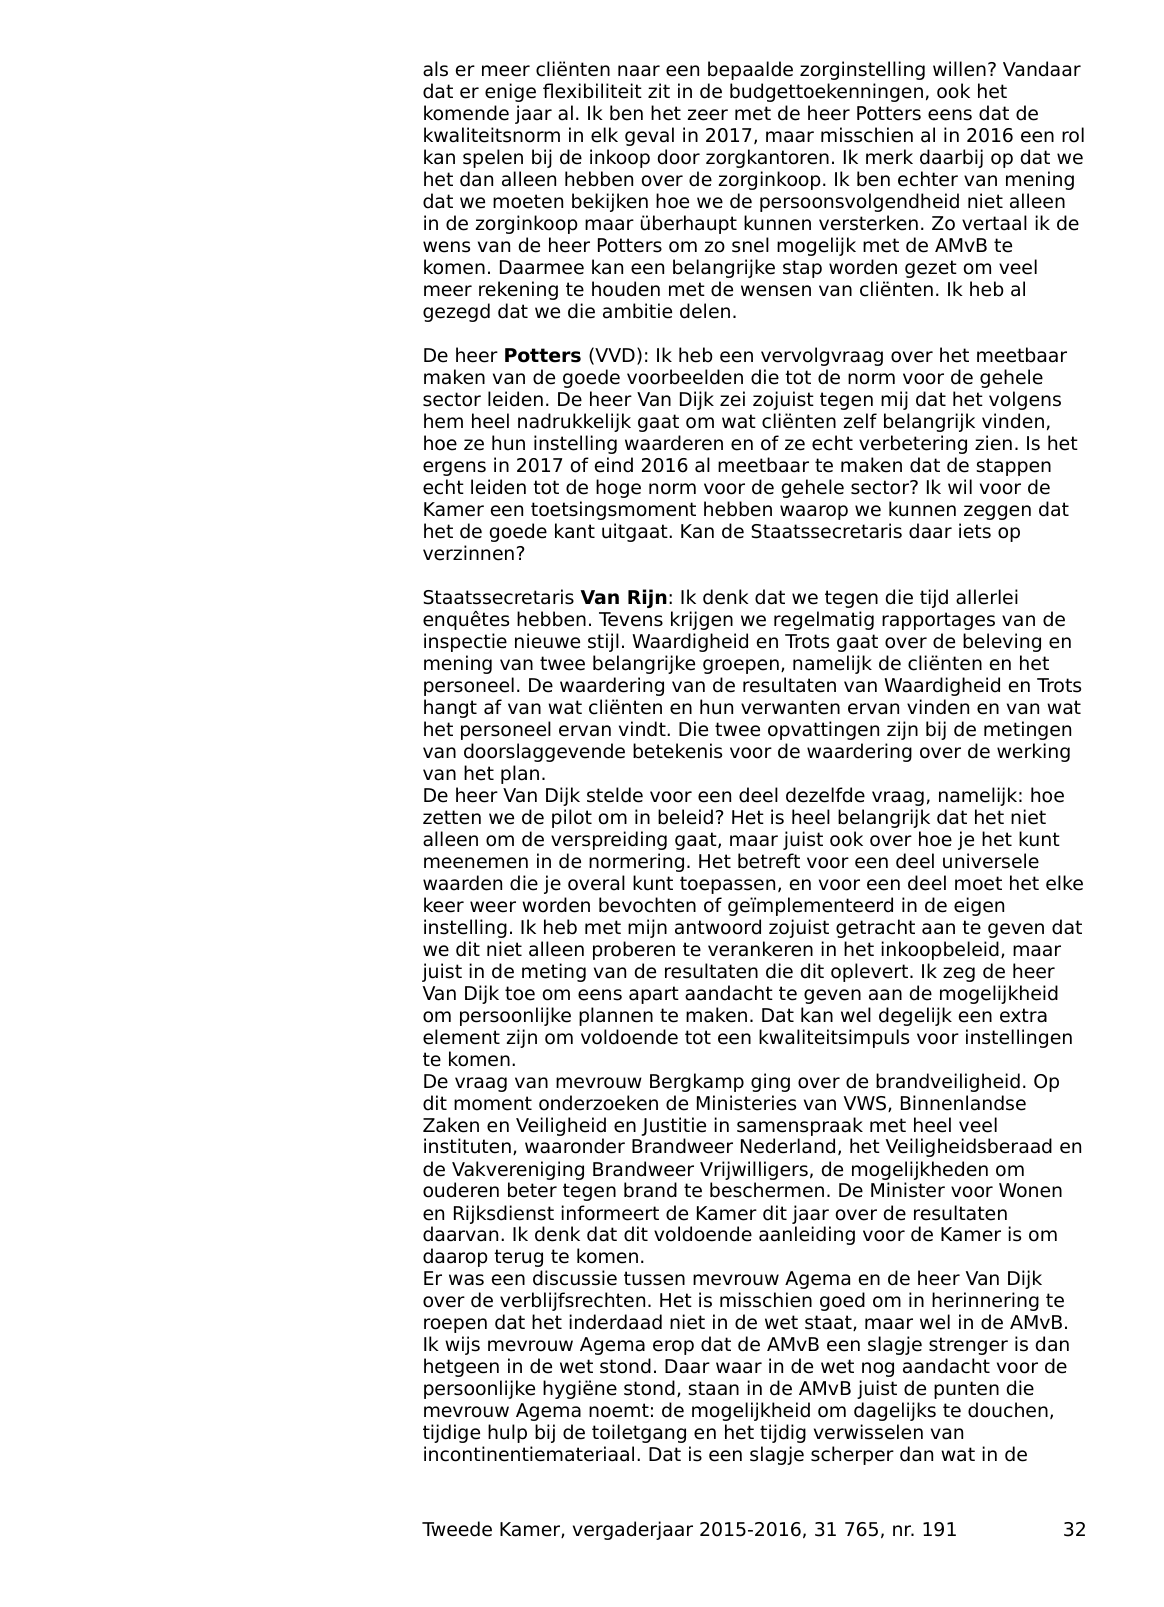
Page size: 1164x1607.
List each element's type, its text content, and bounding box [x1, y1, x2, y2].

text als er meer cliënten naar een bepaalde zorginstelling willen? Vandaar dat er enige flexibiliteit zit in de budgettoekenningen, ook het komende jaar al. Ik ben het zeer met de heer Potters eens dat de kwaliteitsnorm in elk geval in 2017, maar misschien al in 2016 een rol kan spelen bij de inkoop door zorgkantoren. Ik merk daarbij op dat we het dan alleen hebben over de zorginkoop. Ik ben echter van mening dat we moeten bekijken hoe we de persoonsvolgendheid niet alleen in de zorginkoop maar überhaupt kunnen versterken. Zo vertaal ik de wens van de heer Potters om zo snel mogelijk met de AMvB te komen. Daarmee kan een belangrijke stap worden gezet om veel meer rekening te houden met de wensen van cliënten. Ik heb al gezegd dat we die ambitie delen. [422, 59, 1087, 323]
text De vraag van mevrouw Bergkamp ging over de brandveiligheid. Op dit moment onderzoeken de Ministeries van VWS, Binnenlandse Zaken en Veiligheid en Justitie in samenspraak met heel veel instituten, waaronder Brandweer Nederland, het Veiligheidsberaad en de Vakvereniging Brandweer Vrijwilligers, de mogelijkheden om ouderen beter tegen brand te beschermen. De Minister voor Wonen en Rijksdienst informeert de Kamer dit jaar over de resultaten daarvan. Ik denk dat dit voldoende aanleiding voor de Kamer is om daarop terug te komen. [422, 1071, 1087, 1268]
text Staatssecretaris Van Rijn: Ik denk dat we tegen die tijd allerlei enquêtes hebben. Tevens krijgen we regelmatig rapportages van de inspectie nieuwe stijl. Waardigheid en Trots gaat over de beleving en mening van twee belangrijke groepen, namelijk de cliënten en het personeel. De waardering van de resultaten van Waardigheid en Trots hangt af van wat cliënten en hun verwanten ervan vinden en van wat het personeel ervan vindt. Die twee opvattingen zijn bij de metingen van doorslaggevende betekenis voor de waardering over de werking van het plan. [422, 587, 1087, 785]
text De heer Potters (VVD): Ik heb een vervolgvraag over het meetbaar maken van de goede voorbeelden die tot de norm voor de gehele sector leiden. De heer Van Dijk zei zojuist tegen mij dat het volgens hem heel nadrukkelijk gaat om wat cliënten zelf belangrijk vinden, hoe ze hun instelling waarderen en of ze echt verbetering zien. Is het ergens in 2017 of eind 2016 al meetbaar te maken dat de stappen echt leiden tot de hoge norm voor de gehele sector? Ik wil voor de Kamer een toetsingsmoment hebben waarop we kunnen zeggen dat het de goede kant uitgaat. Kan de Staatssecretaris daar iets op verzinnen? [422, 345, 1087, 565]
text De heer Van Dijk stelde voor een deel dezelfde vraag, namelijk: hoe zetten we de pilot om in beleid? Het is heel belangrijk dat het niet alleen om de verspreiding gaat, maar juist ook over hoe je het kunt meenemen in de normering. Het betreft voor een deel universele waarden die je overal kunt toepassen, en voor een deel moet het elke keer weer worden bevochten of geïmplementeerd in de eigen instelling. Ik heb met mijn antwoord zojuist getracht aan te geven dat we dit niet alleen proberen te verankeren in het inkoopbeleid, maar juist in de meting van de resultaten die dit oplevert. Ik zeg de heer Van Dijk toe om eens apart aandacht te geven aan de mogelijkheid om persoonlijke plannen te maken. Dat kan wel degelijk een extra element zijn om voldoende tot een kwaliteitsimpuls voor instellingen te komen. [422, 785, 1087, 1071]
text Er was een discussie tussen mevrouw Agema en de heer Van Dijk over de verblijfsrechten. Het is misschien goed om in herinnering te roepen dat het inderdaad niet in de wet staat, maar wel in de AMvB. Ik wijs mevrouw Agema erop dat de AMvB een slagje strenger is dan hetgeen in de wet stond. Daar waar in de wet nog aandacht voor de persoonlijke hygiëne stond, staan in de AMvB juist de punten die mevrouw Agema noemt: de mogelijkheid om dagelijks te douchen, tijdige hulp bij de toiletgang en het tijdig verwisselen van incontinentiemateriaal. Dat is een slagje scherper dan wat in de [422, 1268, 1087, 1466]
